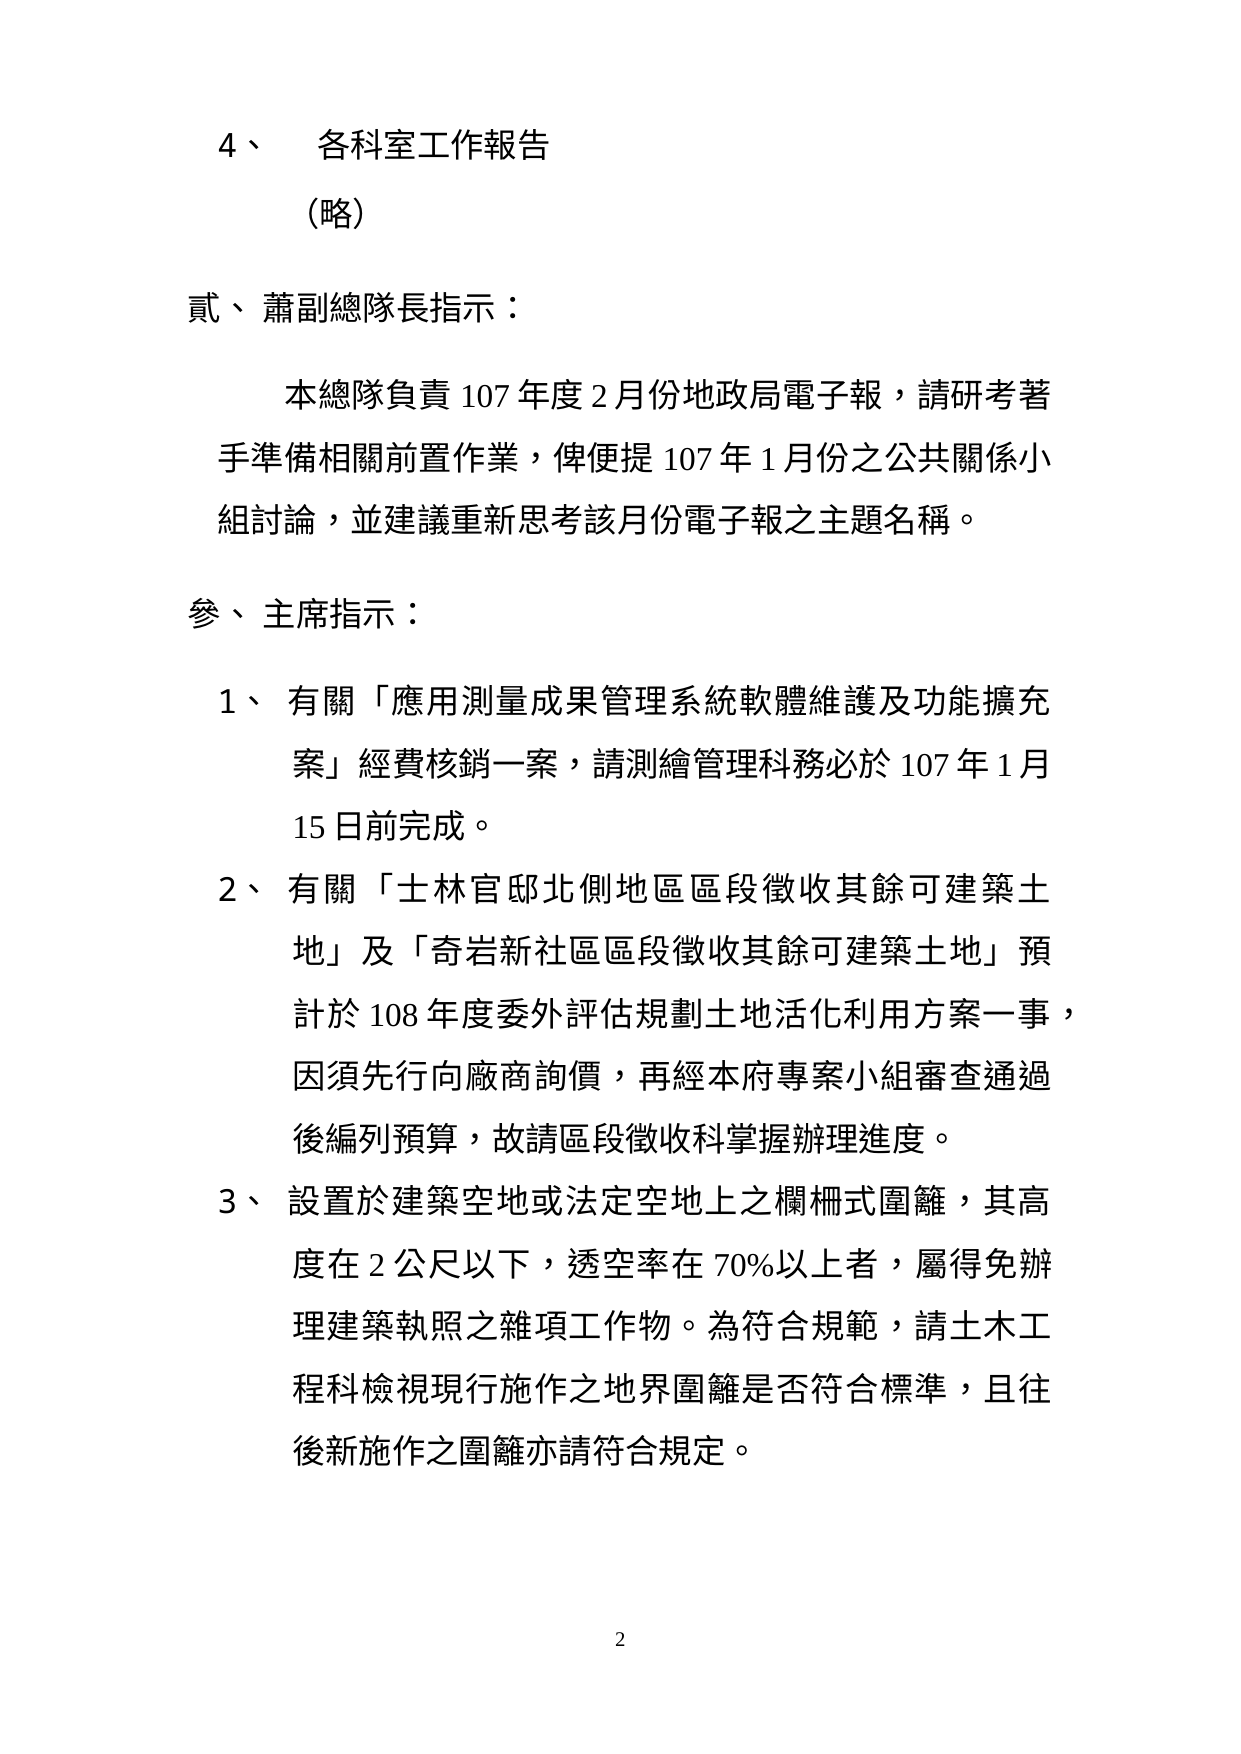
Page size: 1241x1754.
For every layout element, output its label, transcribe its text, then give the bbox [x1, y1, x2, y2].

list 有關「應用測量成果管理系統軟體維護及功能擴充案」經費核銷一案，請測繪管理科務必於107年1月15日前完成。 [217, 658, 1053, 845]
list 蕭副總隊長指示： [187, 270, 1053, 333]
list 有關「士林官邸北側地區區段徵收其餘可建築土地」及「奇岩新社區區段徵收其餘可建築土地」預計於108年度委外評估規劃土地活化利用方案一事，因須先行向廠商詢價，再經本府專案小組審查通過後編列預算，故請區段徵收科掌握辦理進度。 [217, 845, 1053, 1158]
list 主席指示： [187, 576, 1053, 639]
list 各科室工作報告 [217, 108, 1053, 170]
text （略） [286, 170, 1053, 233]
text 本總隊負責107年度2月份地政局電子報，請研考著手準備相關前置作業，俾便提107年1月份之公共關係小組討論，並建議重新思考該月份電子報之主題名稱。 [217, 351, 1053, 539]
list 設置於建築空地或法定空地上之欄柵式圍籬，其高度在2公尺以下，透空率在70%以上者，屬得免辦理建築執照之雜項工作物。為符合規範，請土木工程科檢視現行施作之地界圍籬是否符合標準，且往後新施作之圍籬亦請符合規定。 [217, 1158, 1053, 1470]
